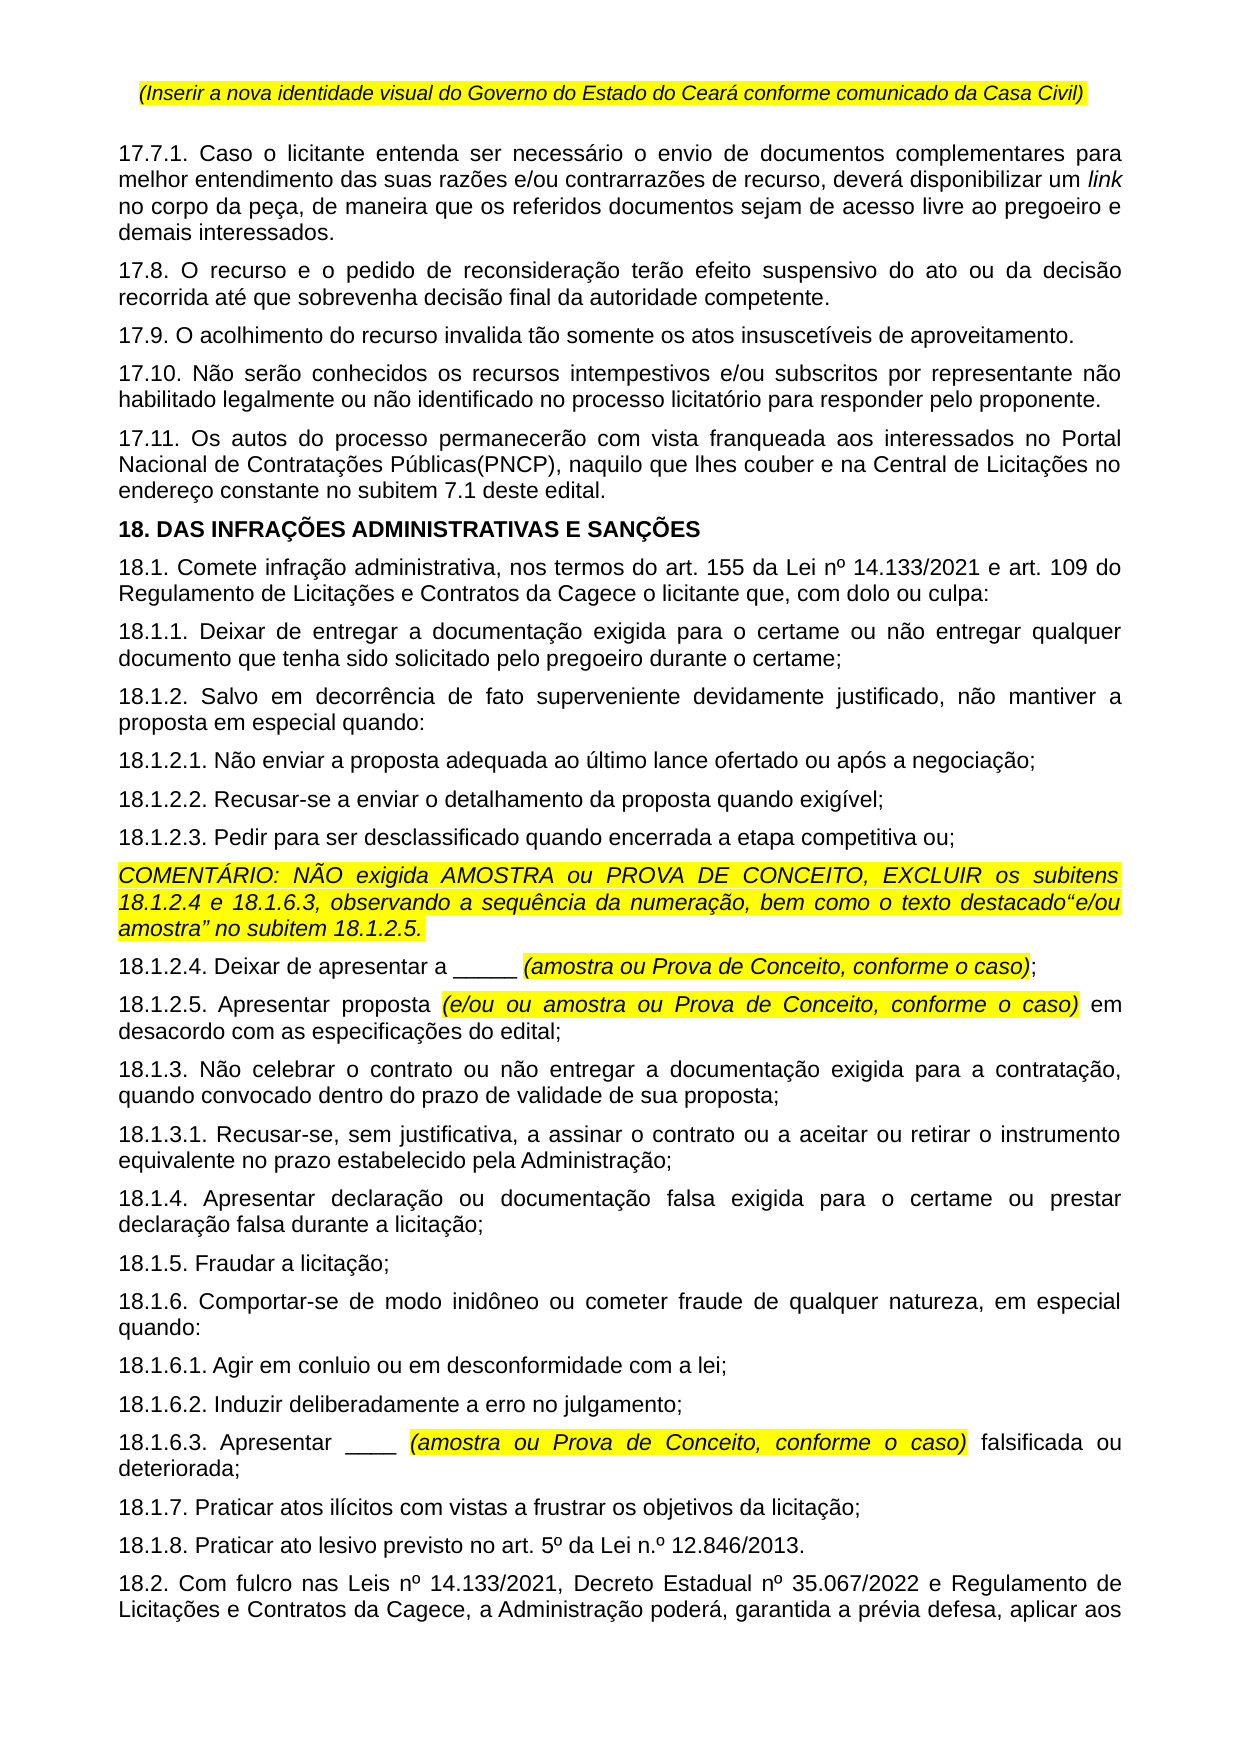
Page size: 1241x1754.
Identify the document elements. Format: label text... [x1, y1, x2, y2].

text 18.1.2.2. Recusar-se a enviar o detalhamento da proposta quando exigível; [118, 786, 1122, 812]
text 18.1.6. Comportar-se de modo inidôneo ou cometer fraude de qualquer natureza, em especial quando: [118, 1288, 1122, 1341]
text COMENTÁRIO: NÃO exigida AMOSTRA ou PROVA DE CONCEITO, EXCLUIR os subitens 18.1.2.4 e 18.1.6.3, observando a sequência da numeração, bem como o texto destacado“e/ou amostra” no subitem 18.1.2.5. [118, 862, 1122, 941]
text 18.1.6.1. Agir em conluio ou em desconformidade com a lei; [118, 1352, 1122, 1379]
text 18.1.5. Fraudar a licitação; [118, 1250, 1122, 1276]
text 18.1.2.3. Pedir para ser desclassificado quando encerrada a etapa competitiva ou; [118, 824, 1122, 850]
text 18.1.8. Praticar ato lesivo previsto no art. 5º da Lei n.º 12.846/2013. [118, 1532, 1122, 1558]
text 17.7.1. Caso o licitante entenda ser necessário o envio de documentos complementares para melhor entendimento das suas razões e/ou contrarrazões de recurso, deverá disponibilizar um link no corpo da peça, de maneira que os referidos documentos sejam de acesso livre ao pregoeiro e demais interessados. [118, 140, 1122, 245]
text 18.1.7. Praticar atos ilícitos com vistas a frustrar os objetivos da licitação; [118, 1493, 1122, 1520]
text 18.1.2.1. Não enviar a proposta adequada ao último lance ofertado ou após a negociação; [118, 747, 1122, 774]
text 17.8. O recurso e o pedido de reconsideração terão efeito suspensivo do ato ou da decisão recorrida até que sobrevenha decisão final da autoridade competente. [118, 257, 1122, 310]
text 18.1.2.5. Apresentar proposta (e/ou ou amostra ou Prova de Conceito, conforme o caso) em desacordo com as especificações do edital; [118, 991, 1122, 1044]
text 18.1.6.3. Apresentar ____ (amostra ou Prova de Conceito, conforme o caso) falsificada ou deteriorada; [118, 1429, 1122, 1482]
text 18.1.2.4. Deixar de apresentar a _____ (amostra ou Prova de Conceito, conforme o caso); [118, 953, 1122, 979]
text 18.2. Com fulcro nas Leis nº 14.133/2021, Decreto Estadual nº 35.067/2022 e Regulamento de Licitações e Contratos da Cagece, a Administração poderá, garantida a prévia defesa, aplicar aos [118, 1570, 1122, 1623]
text 17.9. O acolhimento do recurso invalida tão somente os atos insuscetíveis de aproveitamento. [118, 322, 1122, 348]
text 17.10. Não serão conhecidos os recursos intempestivos e/ou subscritos por representante não habilitado legalmente ou não identificado no processo licitatório para responder pelo proponente. [118, 360, 1122, 413]
text 18.1.3. Não celebrar o contrato ou não entregar a documentação exigida para a contratação, quando convocado dentro do prazo de validade de sua proposta; [118, 1056, 1122, 1109]
text 18.1.1. Deixar de entregar a documentação exigida para o certame ou não entregar qualquer documento que tenha sido solicitado pelo pregoeiro durante o certame; [118, 618, 1122, 671]
text 18.1.4. Apresentar declaração ou documentação falsa exigida para o certame ou prestar declaração falsa durante a licitação; [118, 1185, 1122, 1238]
text 18.1. Comete infração administrativa, nos termos do art. 155 da Lei nº 14.133/2021 e art. 109 do Regulamento de Licitações e Contratos da Cagece o licitante que, com dolo ou culpa: [118, 554, 1122, 606]
text 18.1.3.1. Recusar-se, sem justificativa, a assinar o contrato ou a aceitar ou retirar o instrumento equivalente no prazo estabelecido pela Administração; [118, 1121, 1122, 1173]
subtitle 18. DAS INFRAÇÕES ADMINISTRATIVAS E SANÇÕES [118, 516, 1122, 542]
text 18.1.6.2. Induzir deliberadamente a erro no julgamento; [118, 1391, 1122, 1417]
subtitle 17.11. Os autos do processo permanecerão com vista franqueada aos interessados no Portal Nacional de Contratações Públicas(PNCP), naquilo que lhes couber e na Central de Licitações no endereço constante no subitem 7.1 deste edital. [118, 424, 1122, 504]
text 18.1.2. Salvo em decorrência de fato superveniente devidamente justificado, não mantiver a proposta em especial quando: [118, 683, 1122, 736]
